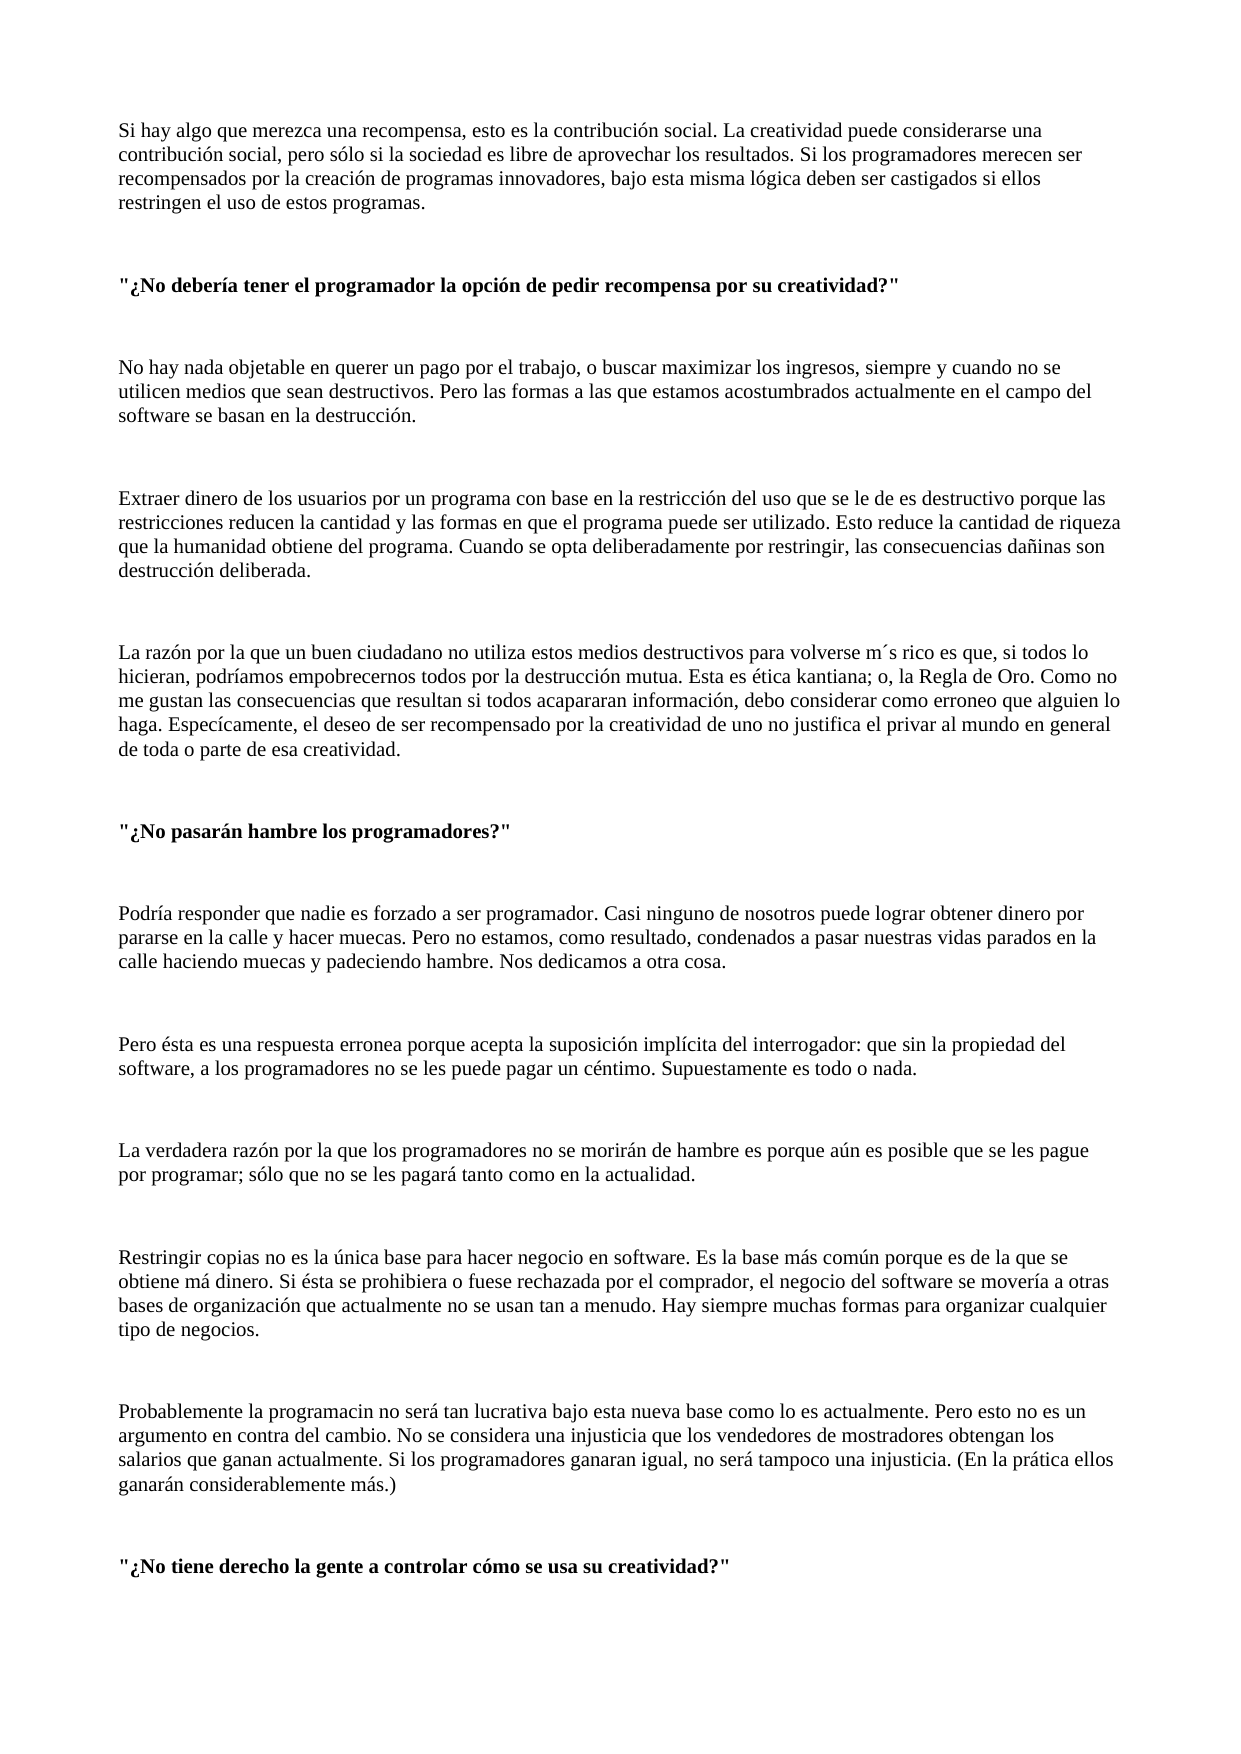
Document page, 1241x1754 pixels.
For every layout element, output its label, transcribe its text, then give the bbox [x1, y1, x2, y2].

text No hay nada objetable en querer un pago por el trabajo, o buscar maximizar los ingresos, siempre y cuando no se utilicen medios que sean destructivos. Pero las formas a las que estamos acostumbrados actualmente en el campo del software se basan en la destrucción. [118, 355, 1122, 427]
text Restringir copias no es la única base para hacer negocio en software. Es la base más común porque es de la que se obtiene má dinero. Si ésta se prohibiera o fuese rechazada por el comprador, el negocio del software se movería a otras bases de organización que actualmente no se usan tan a menudo. Hay siempre muchas formas para organizar cualquier tipo de negocios. [118, 1245, 1122, 1341]
text Extraer dinero de los usuarios por un programa con base en la restricción del uso que se le de es destructivo porque las restricciones reducen la cantidad y las formas en que el programa puede ser utilizado. Esto reduce la cantidad de riqueza que la humanidad obtiene del programa. Cuando se opta deliberadamente por restringir, las consecuencias dañinas son destrucción deliberada. [118, 486, 1122, 582]
text Pero ésta es una respuesta erronea porque acepta la suposición implícita del interrogador: que sin la propiedad del software, a los programadores no se les puede pagar un céntimo. Supuestamente es todo o nada. [118, 1032, 1122, 1080]
text Probablemente la programacin no será tan lucrativa bajo esta nueva base como lo es actualmente. Pero esto no es un argumento en contra del cambio. No se considera una injusticia que los vendedores de mostradores obtengan los salarios que ganan actualmente. Si los programadores ganaran igual, no será tampoco una injusticia. (En la prática ellos ganarán considerablemente más.) [118, 1399, 1122, 1496]
text Podría responder que nadie es forzado a ser programador. Casi ninguno de nosotros puede lograr obtener dinero por pararse en la calle y hacer muecas. Pero no estamos, como resultado, condenados a pasar nuestras vidas parados en la calle haciendo muecas y padeciendo hambre. Nos dedicamos a otra cosa. [118, 901, 1122, 973]
text "¿No debería tener el programador la opción de pedir recompensa por su creatividad?" [118, 273, 1122, 297]
text "¿No tiene derecho la gente a controlar cómo se usa su creatividad?" [118, 1554, 1122, 1578]
text La verdadera razón por la que los programadores no se morirán de hambre es porque aún es posible que se les pague por programar; sólo que no se les pagará tanto como en la actualidad. [118, 1138, 1122, 1186]
text Si hay algo que merezca una recompensa, esto es la contribución social. La creatividad puede considerarse una contribución social, pero sólo si la sociedad es libre de aprovechar los resultados. Si los programadores merecen ser recompensados por la creación de programas innovadores, bajo esta misma lógica deben ser castigados si ellos restringen el uso de estos programas. [118, 118, 1122, 214]
text La razón por la que un buen ciudadano no utiliza estos medios destructivos para volverse m´s rico es que, si todos lo hicieran, podríamos empobrecernos todos por la destrucción mutua. Esta es ética kantiana; o, la Regla de Oro. Como no me gustan las consecuencias que resultan si todos acapararan información, debo considerar como erroneo que alguien lo haga. Especícamente, el deseo de ser recompensado por la creatividad de uno no justifica el privar al mundo en general de toda o parte de esa creatividad. [118, 640, 1122, 761]
text "¿No pasarán hambre los programadores?" [118, 819, 1122, 843]
